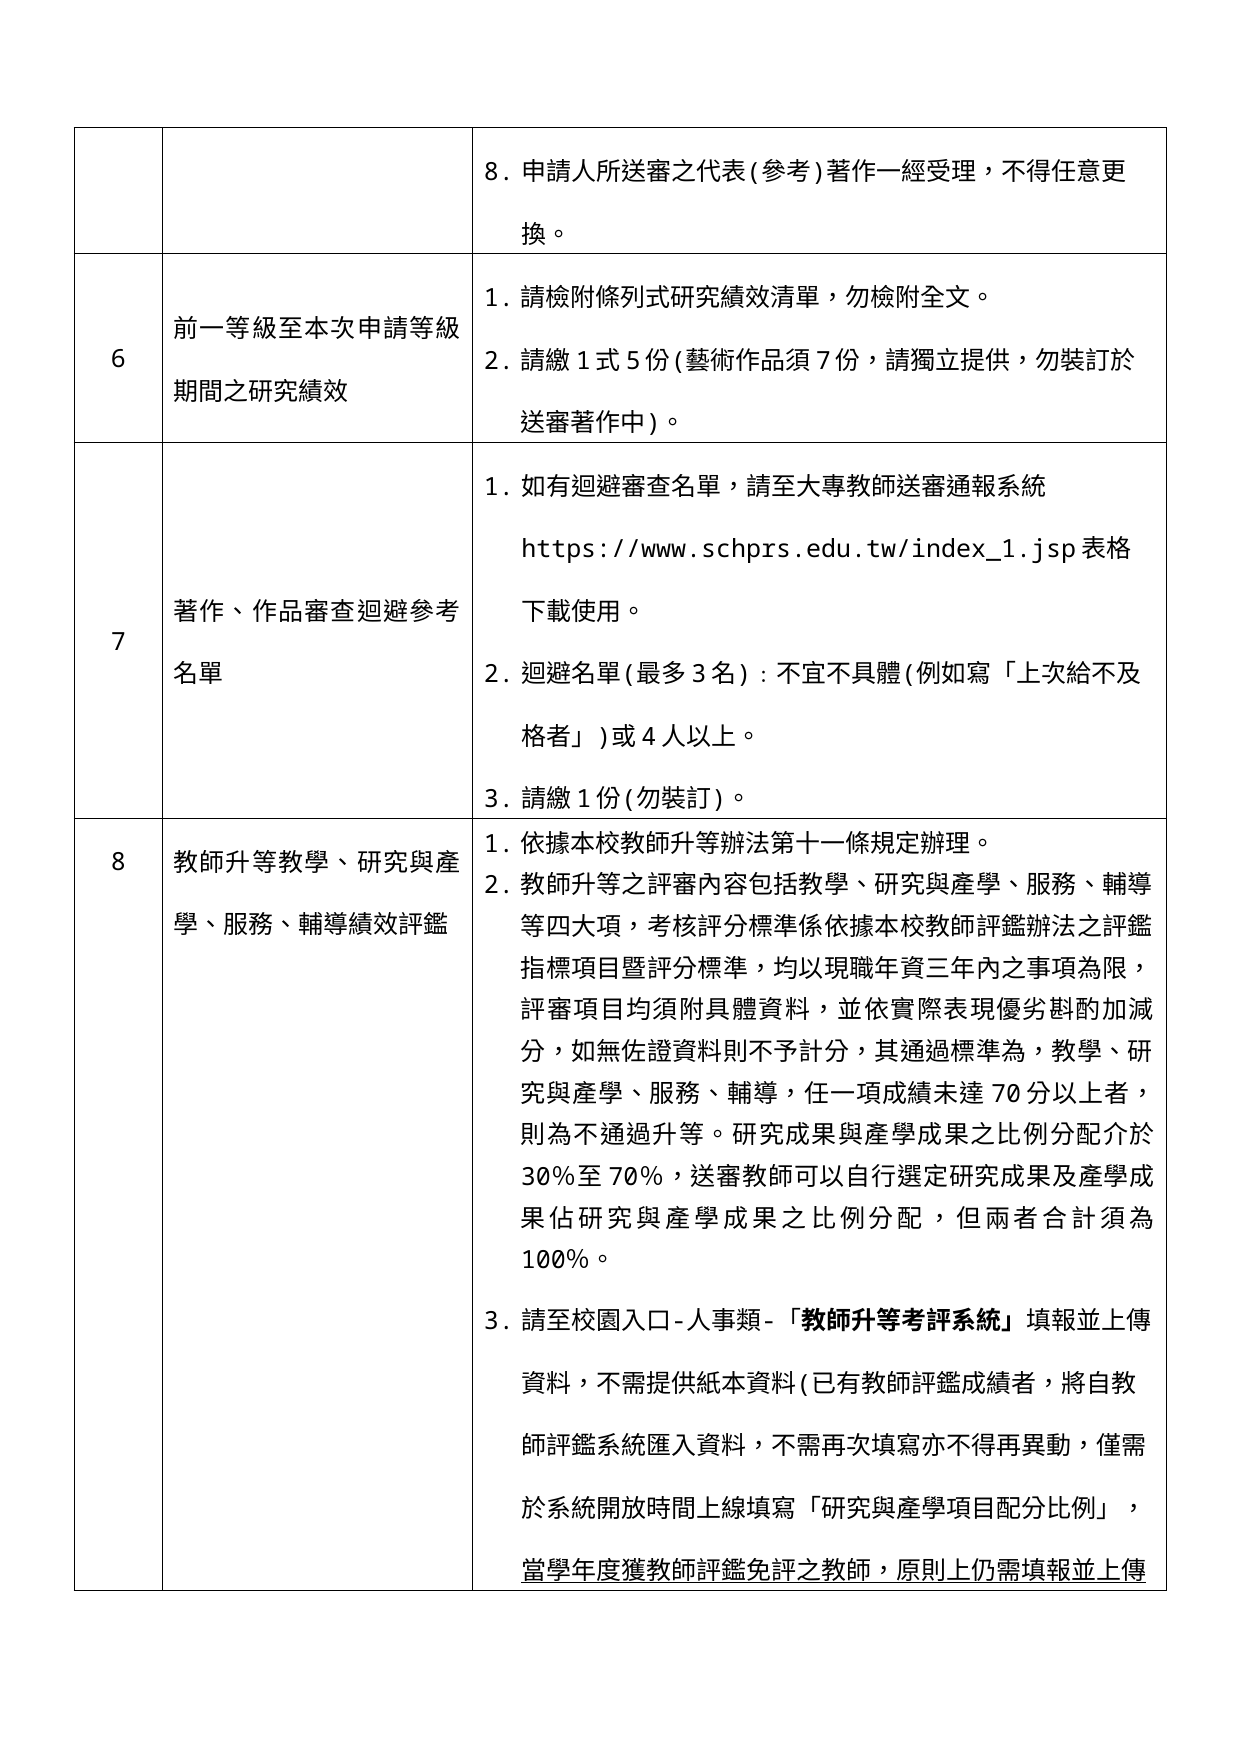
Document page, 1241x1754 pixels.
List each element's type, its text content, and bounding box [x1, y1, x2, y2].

table_cell 依據本校教師升等辦法第十一條規定辦理。 教師升等之評審內容包括教學、研究與產學、服務、輔導等四大項，考核評分標準係依據本校教師評鑑辦法之評鑑指標項目暨評分標準，均以現職年資三年內之事項為限，評審項目均須附具體資料，並依實際表現優劣斟酌加減分，如無佐證資料則不予計分，其通過標準為，教學、研究與產學、服務、輔導，任一項成績未達70分以上者，則為不通過升等。研究成果與產學成果之比例分配介於30％至70％，送審教師可以自行選定研究成果及產學成果佔研究與產學成果之比例分配，但兩者合計須為100％。 請至校園入口-人事類-「教師升等考評系統」填報並上傳資料，不需提供紙本資料(已有教師評鑑成績者，將自教師評鑑系統匯入資料，不需再次填寫亦不得再異動，僅需於系統開放時間上線填寫「研究與產學項目配分比例」，當學年度獲教師評鑑免評之教師，原則上仍需填報並上傳 [473, 819, 1166, 1589]
table_cell 請檢附條列式研究績效清單，勿檢附全文。 請繳1式5份(藝術作品須7份，請獨立提供，勿裝訂於送審著作中)。 [473, 254, 1166, 442]
table_cell [75, 128, 162, 253]
table_cell 如有迴避審查名單，請至大專教師送審通報系統 https://www.schprs.edu.tw/index_1.jsp表格下載使用。 迴避名單(最多3名)﹕不宜不具體(例如寫「上次給不及格者」)或4人以上。 請繳1份(勿裝訂)。 [473, 443, 1166, 818]
table_cell 取得前一等級教師資格後出版或公開發表參考作。 請依據教師升等辦法第三條之一及第六條規定準備。 若送審著作為「專門著作」者，則需檢附該著作所登載之期刊具正式審查程序及公開發表之相關證明，如為研討會論文，需檢附論文正式審查程序之證明、出版頁(含出版者、發行人、發行日期等)。 如為專書著作至多檢送3冊。 須依履歷表登載次序篇數裝訂(專書除外)。 送審著作由送審人擇定三至五件，並自行擇一為代表作，其餘列為參考作；其屬系列之相關研究者，得合併為代表作。 請繳1式5份(藝術作品須7份) (需裝訂，每篇著作請用有色紙隔頁)。 申請人所送審之代表(參考)著作一經受理，不得任意更換。 [473, 128, 1166, 253]
table_cell 教師升等教學、研究與產學、服務、輔導績效評鑑 [163, 819, 472, 1589]
table_cell 著作、作品審查迴避參考名單 [163, 443, 472, 818]
table_cell 6 [75, 254, 162, 442]
table_cell 前一等級至本次申請等級期間之研究績效 [163, 254, 472, 442]
table_cell [163, 128, 472, 253]
table_cell 8 [75, 819, 162, 1589]
table_cell 7 [75, 443, 162, 818]
